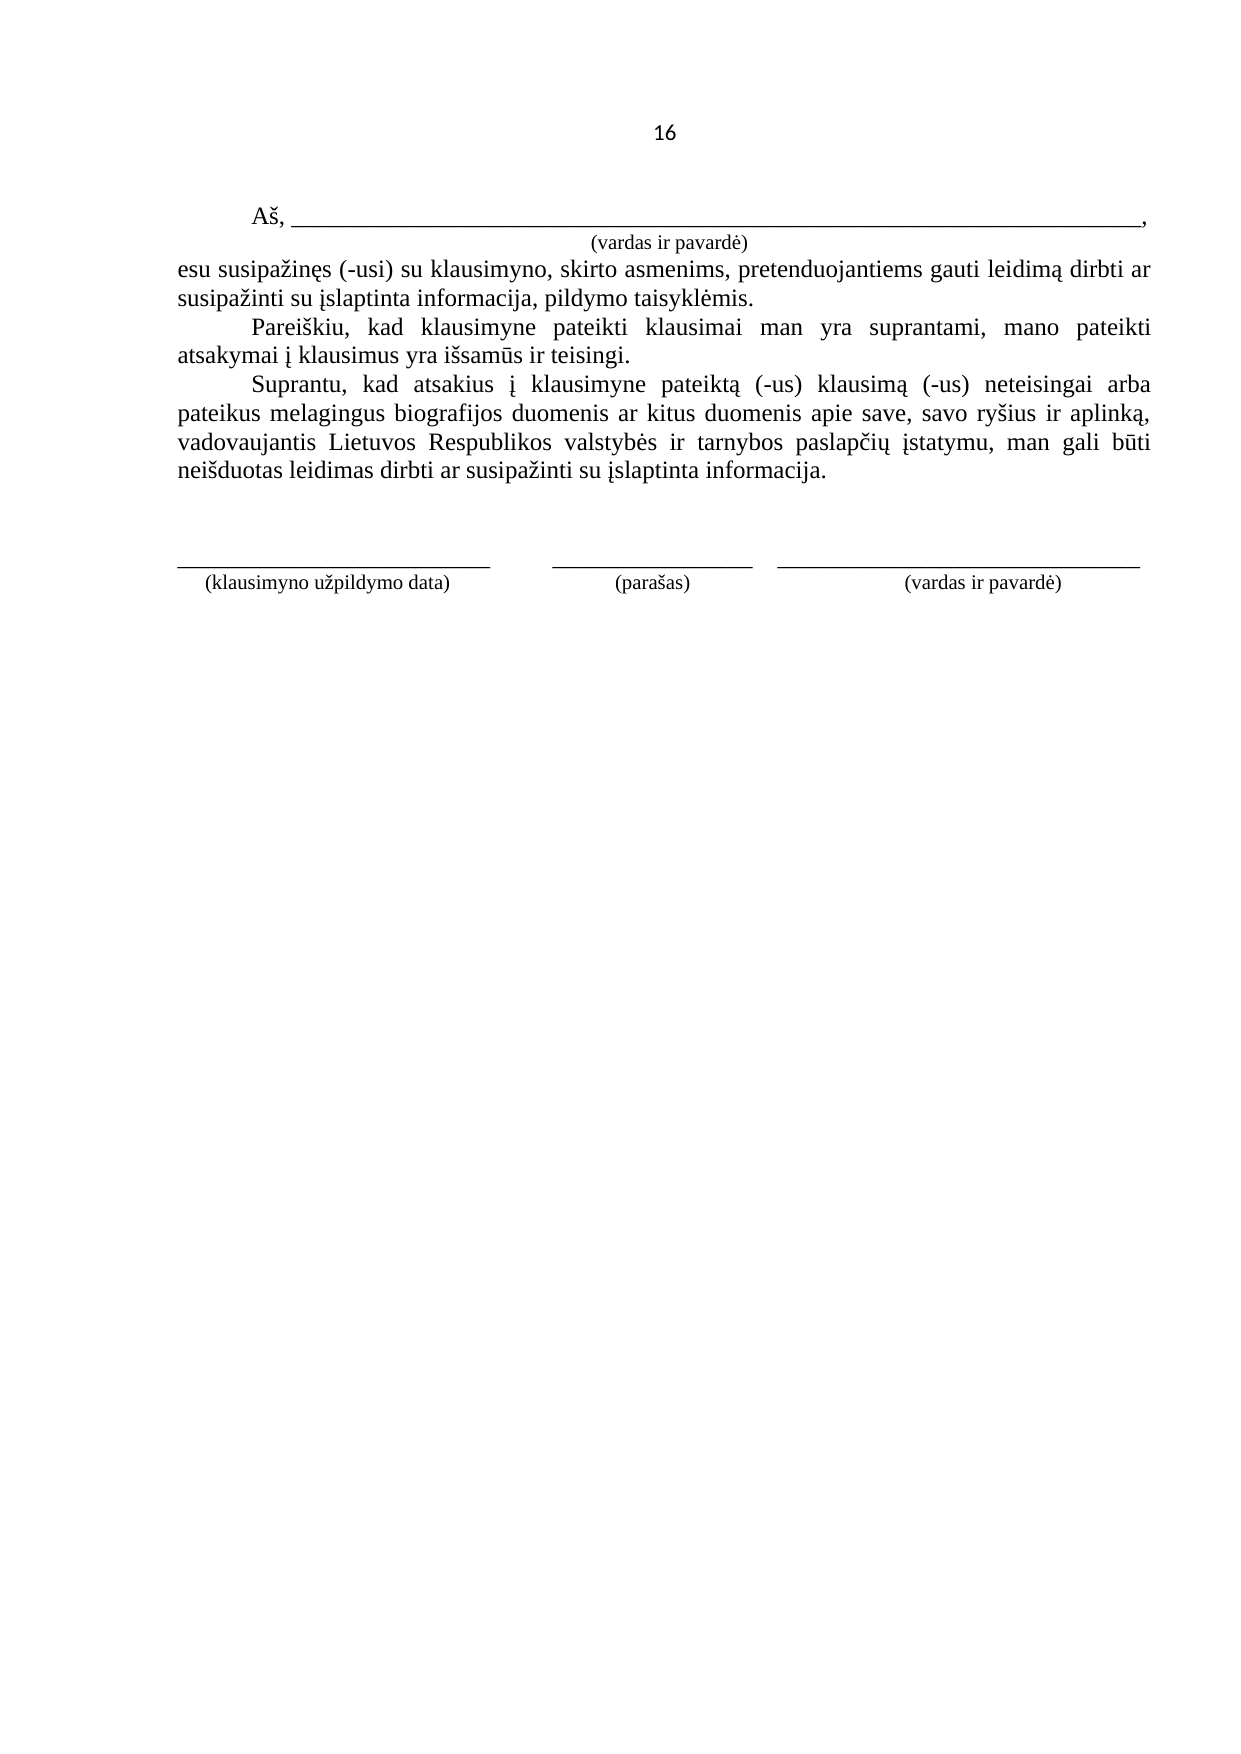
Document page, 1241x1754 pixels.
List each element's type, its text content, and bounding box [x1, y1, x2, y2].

text (klausimyno užpildymo data) (parašas) (vardas ir pavardė) [177, 570, 1152, 594]
text _________________________ ________________ _____________________________ [177, 542, 1152, 570]
text Pareiškiu, kad klausimyne pateikti klausimai man yra suprantami, mano pateikti atsakymai į klausimus yra išsamūs ir teisingi. [177, 312, 1152, 369]
text esu susipažinęs (-usi) su klausimyno, skirto asmenims, pretenduojantiems gauti leidimą dirbti ar susipažinti su įslaptinta informacija, pildymo taisyklėmis. [177, 254, 1152, 312]
text Aš, ____________________________________________________________________, [251, 201, 1152, 230]
text Suprantu, kad atsakius į klausimyne pateiktą (-us) klausimą (-us) neteisingai arba pateikus melagingus biografijos duomenis ar kitus duomenis apie save, savo ryšius ir aplinką, vadovaujantis Lietuvos Respublikos valstybės ir tarnybos paslapčių įstatymu, man gali būti neišduotas leidimas dirbti ar susipažinti su įslaptinta informacija. [177, 369, 1152, 484]
text (vardas ir pavardė) [177, 230, 1152, 254]
